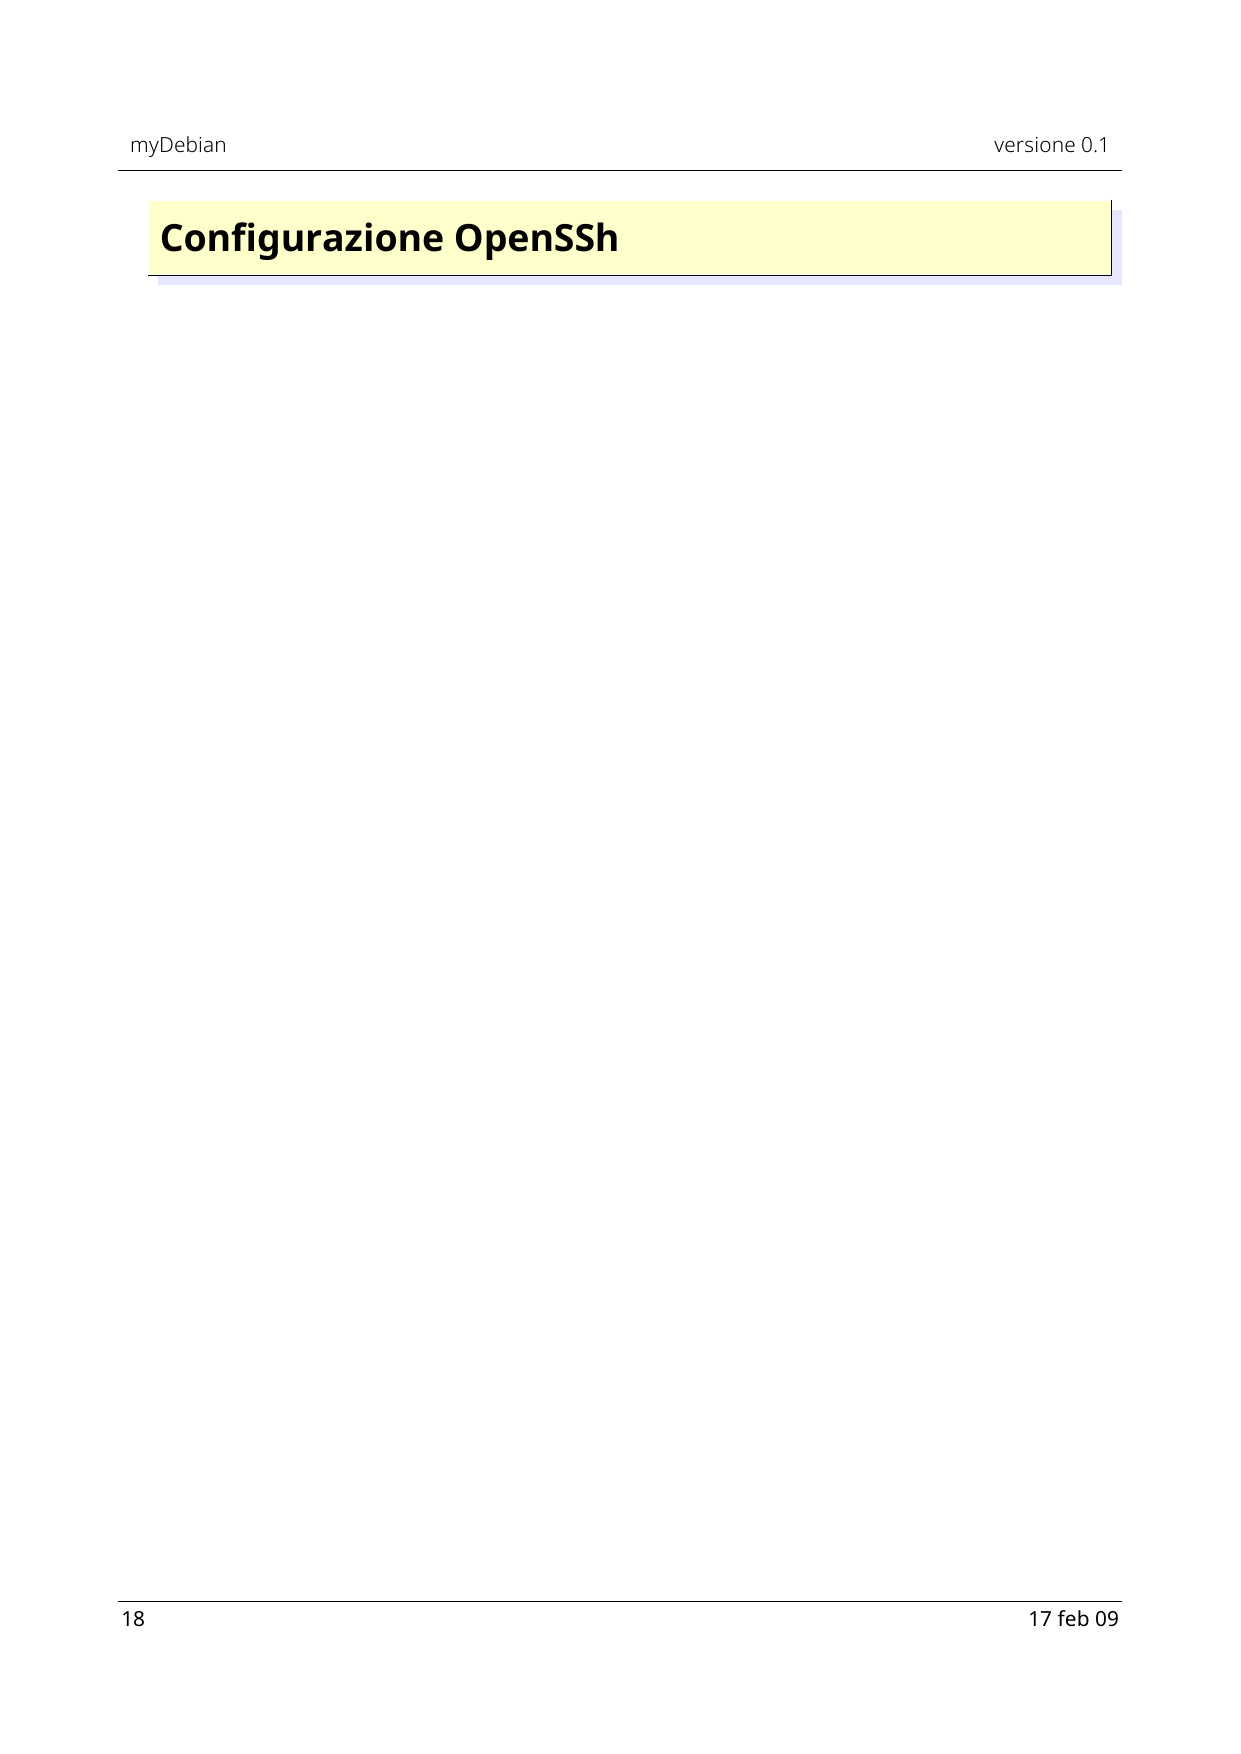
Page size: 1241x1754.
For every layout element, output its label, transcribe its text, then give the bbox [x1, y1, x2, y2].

subtitle Configurazione OpenSSh [149, 201, 1111, 274]
